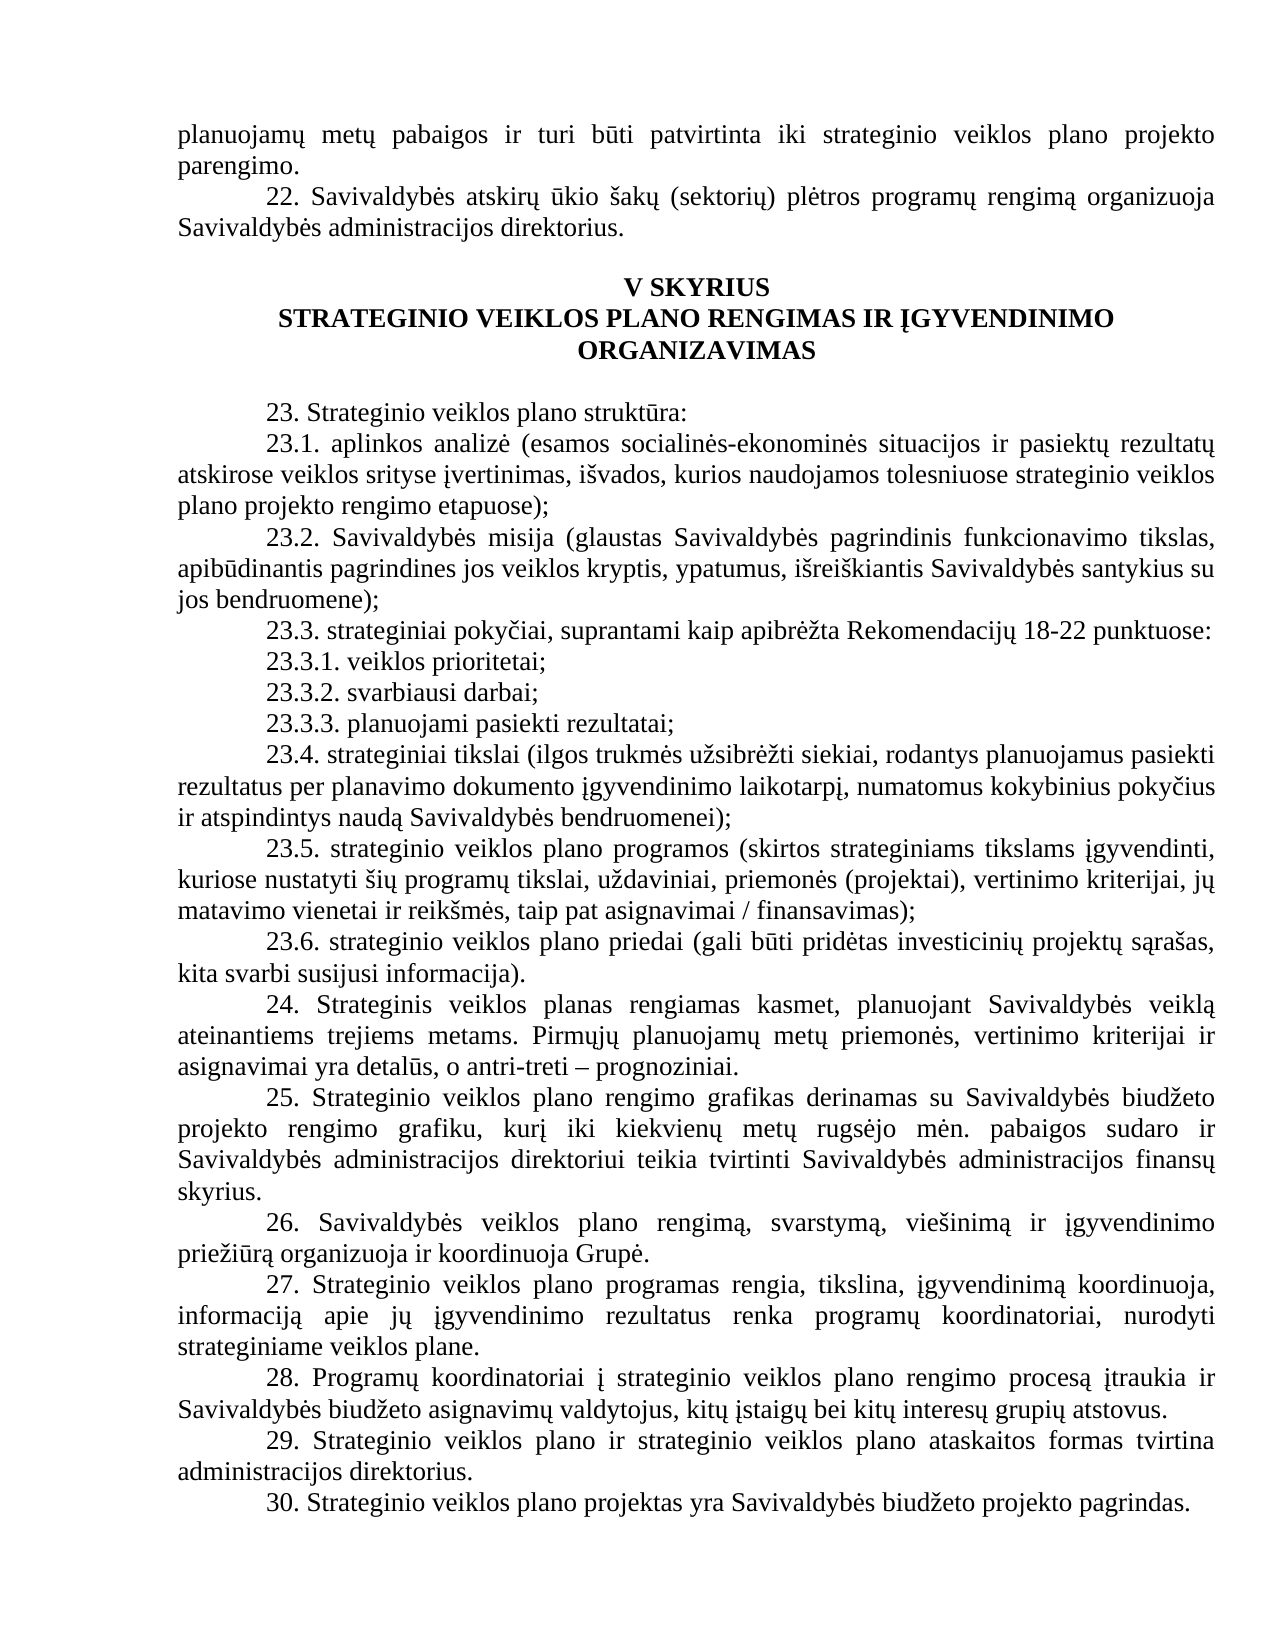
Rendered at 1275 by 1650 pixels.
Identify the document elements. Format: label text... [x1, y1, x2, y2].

text 22. Savivaldybės atskirų ūkio šakų (sektorių) plėtros programų rengimą organizuoja Savivaldybės administracijos direktorius. [177, 180, 1216, 243]
text 23.6. strateginio veiklos plano priedai (gali būti pridėtas investicinių projektų sąrašas, kita svarbi susijusi informacija). [177, 926, 1216, 988]
text 23.1. aplinkos analizė (esamos socialinės-ekonominės situacijos ir pasiektų rezultatų atskirose veiklos srityse įvertinimas, išvados, kurios naudojamos tolesniuose strateginio veiklos plano projekto rengimo etapuose); [177, 427, 1216, 521]
text 25. Strateginio veiklos plano rengimo grafikas derinamas su Savivaldybės biudžeto projekto rengimo grafiku, kurį iki kiekvienų metų rugsėjo mėn. pabaigos sudaro ir Savivaldybės administracijos direktoriui teikia tvirtinti Savivaldybės administracijos finansų skyrius. [177, 1081, 1216, 1206]
text 28. Programų koordinatoriai į strateginio veiklos plano rengimo procesą įtraukia ir Savivaldybės biudžeto asignavimų valdytojus, kitų įstaigų bei kitų interesų grupių atstovus. [177, 1362, 1216, 1424]
text 23.3. strateginiai pokyčiai, suprantami kaip apibrėžta Rekomendacijų 18-22 punktuose: [177, 614, 1216, 645]
text 23.2. Savivaldybės misija (glaustas Savivaldybės pagrindinis funkcionavimo tikslas, apibūdinantis pagrindines jos veiklos kryptis, ypatumus, išreiškiantis Savivaldybės santykius su jos bendruomene); [177, 521, 1216, 614]
text 26. Savivaldybės veiklos plano rengimą, svarstymą, viešinimą ir įgyvendinimo priežiūrą organizuoja ir koordinuoja Grupė. [177, 1206, 1216, 1268]
text STRATEGINIO VEIKLOS PLANO RENGIMAS IR ĮGYVENDINIMO ORGANIZAVIMAS [177, 303, 1216, 365]
text 30. Strateginio veiklos plano projektas yra Savivaldybės biudžeto projekto pagrindas. [177, 1486, 1216, 1517]
text V SKYRIUS [177, 271, 1216, 303]
text 23. Strateginio veiklos plano struktūra: [177, 396, 1216, 427]
text 23.3.1. veiklos prioritetai; [177, 645, 1216, 676]
text 27. Strateginio veiklos plano programas rengia, tikslina, įgyvendinimą koordinuoja, informaciją apie jų įgyvendinimo rezultatus renka programų koordinatoriai, nurodyti strateginiame veiklos plane. [177, 1268, 1216, 1362]
text 23.3.2. svarbiausi darbai; [177, 676, 1216, 707]
text 23.4. strateginiai tikslai (ilgos trukmės užsibrėžti siekiai, rodantys planuojamus pasiekti rezultatus per planavimo dokumento įgyvendinimo laikotarpį, numatomus kokybinius pokyčius ir atspindintys naudą Savivaldybės bendruomenei); [177, 739, 1216, 832]
text 29. Strateginio veiklos plano ir strateginio veiklos plano ataskaitos formas tvirtina administracijos direktorius. [177, 1424, 1216, 1486]
text 23.5. strateginio veiklos plano programos (skirtos strateginiams tikslams įgyvendinti, kuriose nustatyti šių programų tikslai, uždaviniai, priemonės (projektai), vertinimo kriterijai, jų matavimo vienetai ir reikšmės, taip pat asignavimai / finansavimas); [177, 832, 1216, 926]
text 24. Strateginis veiklos planas rengiamas kasmet, planuojant Savivaldybės veiklą ateinantiems trejiems metams. Pirmųjų planuojamų metų priemonės, vertinimo kriterijai ir asignavimai yra detalūs, o antri-treti – prognoziniai. [177, 988, 1216, 1081]
text 23.3.3. planuojami pasiekti rezultatai; [177, 707, 1216, 739]
text planuojamų metų pabaigos ir turi būti patvirtinta iki strateginio veiklos plano projekto parengimo. [177, 118, 1216, 180]
